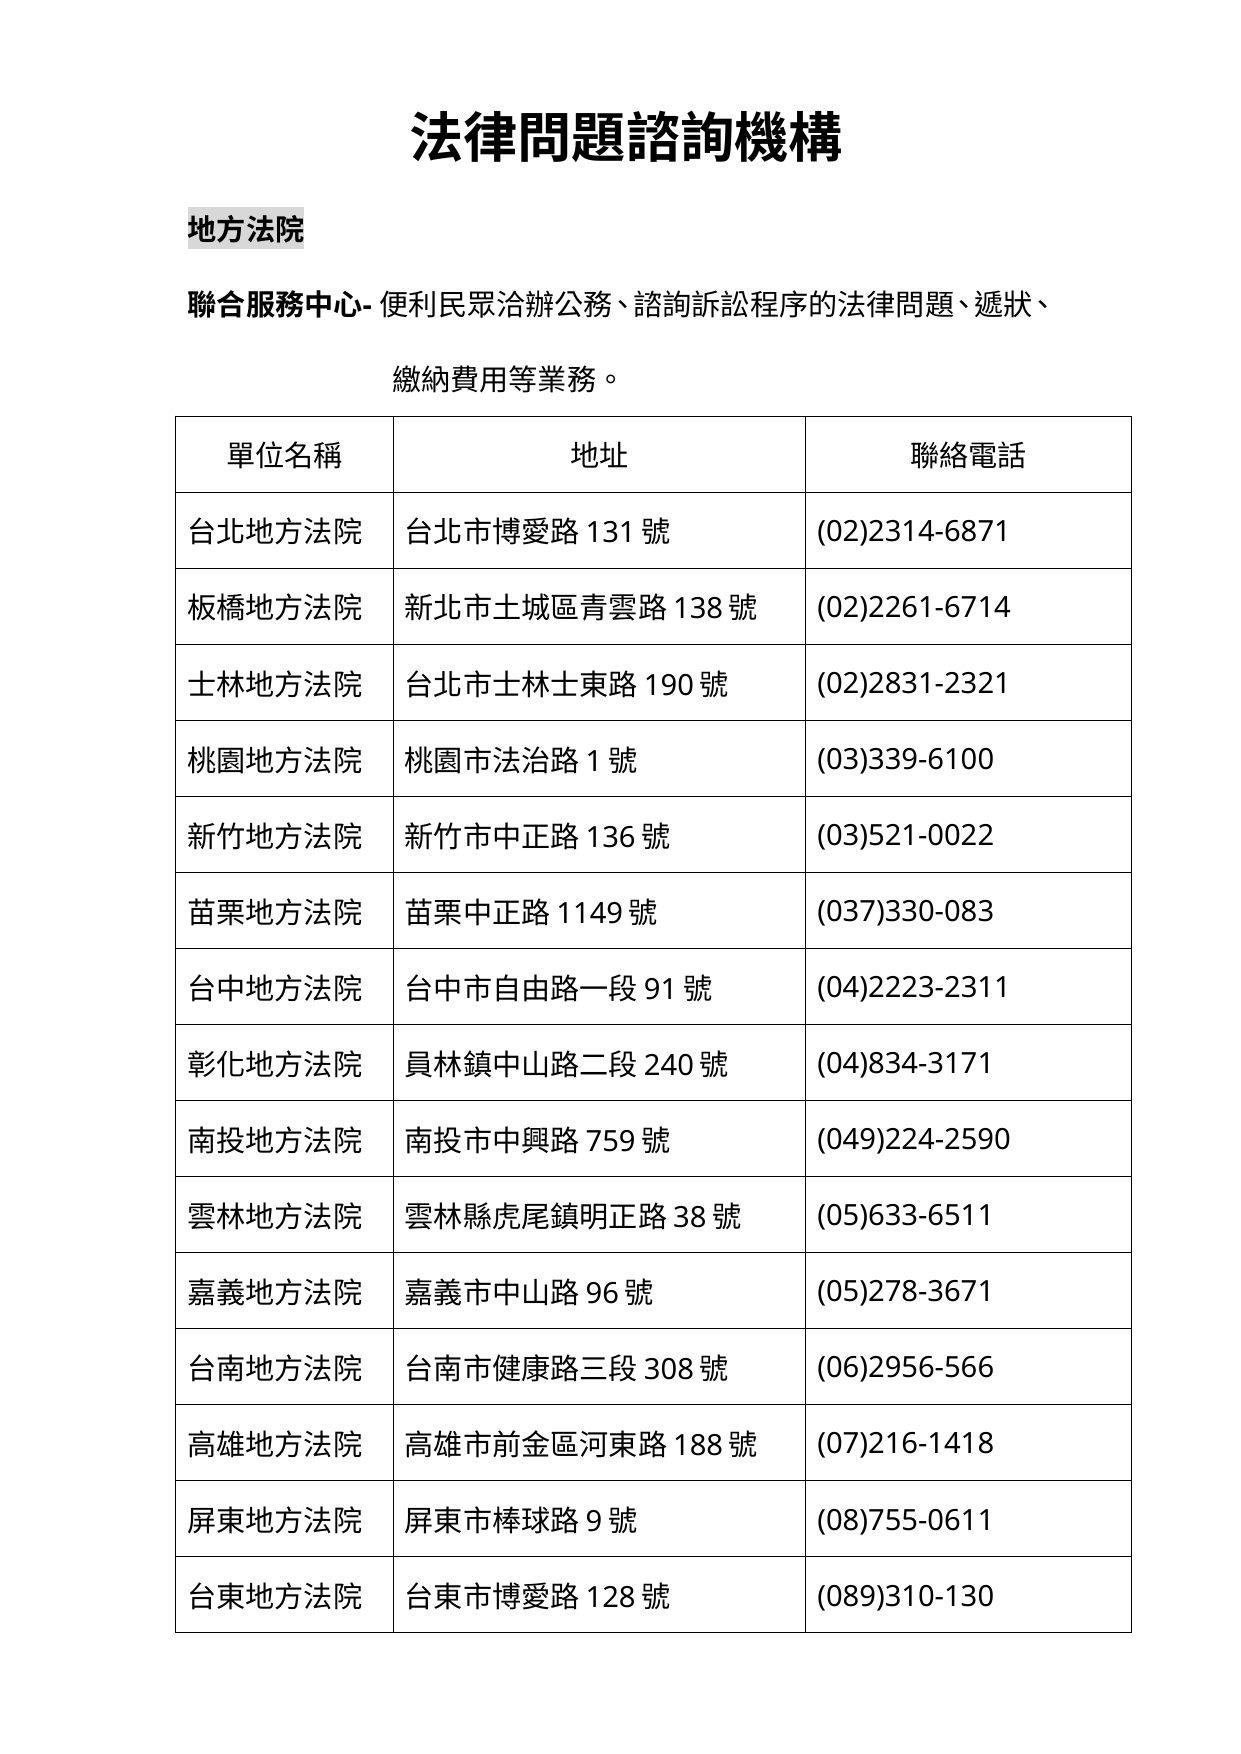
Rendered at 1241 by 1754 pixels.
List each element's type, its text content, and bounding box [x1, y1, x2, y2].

table_cell (05)278-3671 [806, 1253, 1131, 1328]
table_cell 台中市自由路一段91號 [394, 949, 805, 1024]
table_cell 新北市土城區青雲路138號 [394, 569, 805, 644]
table_header 地址 [394, 417, 805, 492]
text 法律問題諮詢機構 [187, 78, 1053, 191]
table_cell 高雄地方法院 [176, 1405, 393, 1480]
table_cell 台北地方法院 [176, 493, 393, 568]
table_cell 嘉義市中山路96號 [394, 1253, 805, 1328]
table_cell (08)755-0611 [806, 1481, 1131, 1556]
table_cell (02)2831-2321 [806, 645, 1131, 720]
table_cell (03)521-0022 [806, 797, 1131, 872]
table_cell 苗栗地方法院 [176, 873, 393, 948]
table_cell 台北市士林士東路190號 [394, 645, 805, 720]
table_cell (02)2314-6871 [806, 493, 1131, 568]
table_cell 雲林地方法院 [176, 1177, 393, 1252]
table_header 聯絡電話 [806, 417, 1131, 492]
table_cell (05)633-6511 [806, 1177, 1131, 1252]
table_cell (04)834-3171 [806, 1025, 1131, 1100]
table_cell 新竹地方法院 [176, 797, 393, 872]
table_cell (089)310-130 [806, 1557, 1131, 1632]
table_cell (03)339-6100 [806, 721, 1131, 796]
table_cell 屏東地方法院 [176, 1481, 393, 1556]
table_cell (04)2223-2311 [806, 949, 1131, 1024]
table_cell 彰化地方法院 [176, 1025, 393, 1100]
table_cell 台中地方法院 [176, 949, 393, 1024]
table_cell (037)330-083 [806, 873, 1131, 948]
table_cell 員林鎮中山路二段240號 [394, 1025, 805, 1100]
table_cell 雲林縣虎尾鎮明正路38號 [394, 1177, 805, 1252]
table_cell (06)2956-566 [806, 1329, 1131, 1404]
table_cell 台北市博愛路131號 [394, 493, 805, 568]
table_cell (02)2261-6714 [806, 569, 1131, 644]
table_cell 高雄市前金區河東路188號 [394, 1405, 805, 1480]
table_cell 屏東市棒球路9號 [394, 1481, 805, 1556]
table_cell 士林地方法院 [176, 645, 393, 720]
table_cell 台南地方法院 [176, 1329, 393, 1404]
table_cell (049)224-2590 [806, 1101, 1131, 1176]
table_cell 苗栗中正路1149號 [394, 873, 805, 948]
table_cell 台東地方法院 [176, 1557, 393, 1632]
text 地方法院 [187, 191, 1053, 266]
table_cell 桃園地方法院 [176, 721, 393, 796]
table_cell 台東市博愛路128號 [394, 1557, 805, 1632]
table_cell 新竹市中正路136號 [394, 797, 805, 872]
table_header 單位名稱 [176, 417, 393, 492]
table_cell 南投地方法院 [176, 1101, 393, 1176]
table_cell 嘉義地方法院 [176, 1253, 393, 1328]
table_cell 南投市中興路759號 [394, 1101, 805, 1176]
table_cell 桃園市法治路1號 [394, 721, 805, 796]
table_cell 板橋地方法院 [176, 569, 393, 644]
table_cell (07)216-1418 [806, 1405, 1131, 1480]
table_cell 台南市健康路三段308號 [394, 1329, 805, 1404]
text 聯合服務中心- 便利民眾洽辦公務、諮詢訴訟程序的法律問題、遞狀、繳納費用等業務。 [187, 266, 1053, 416]
